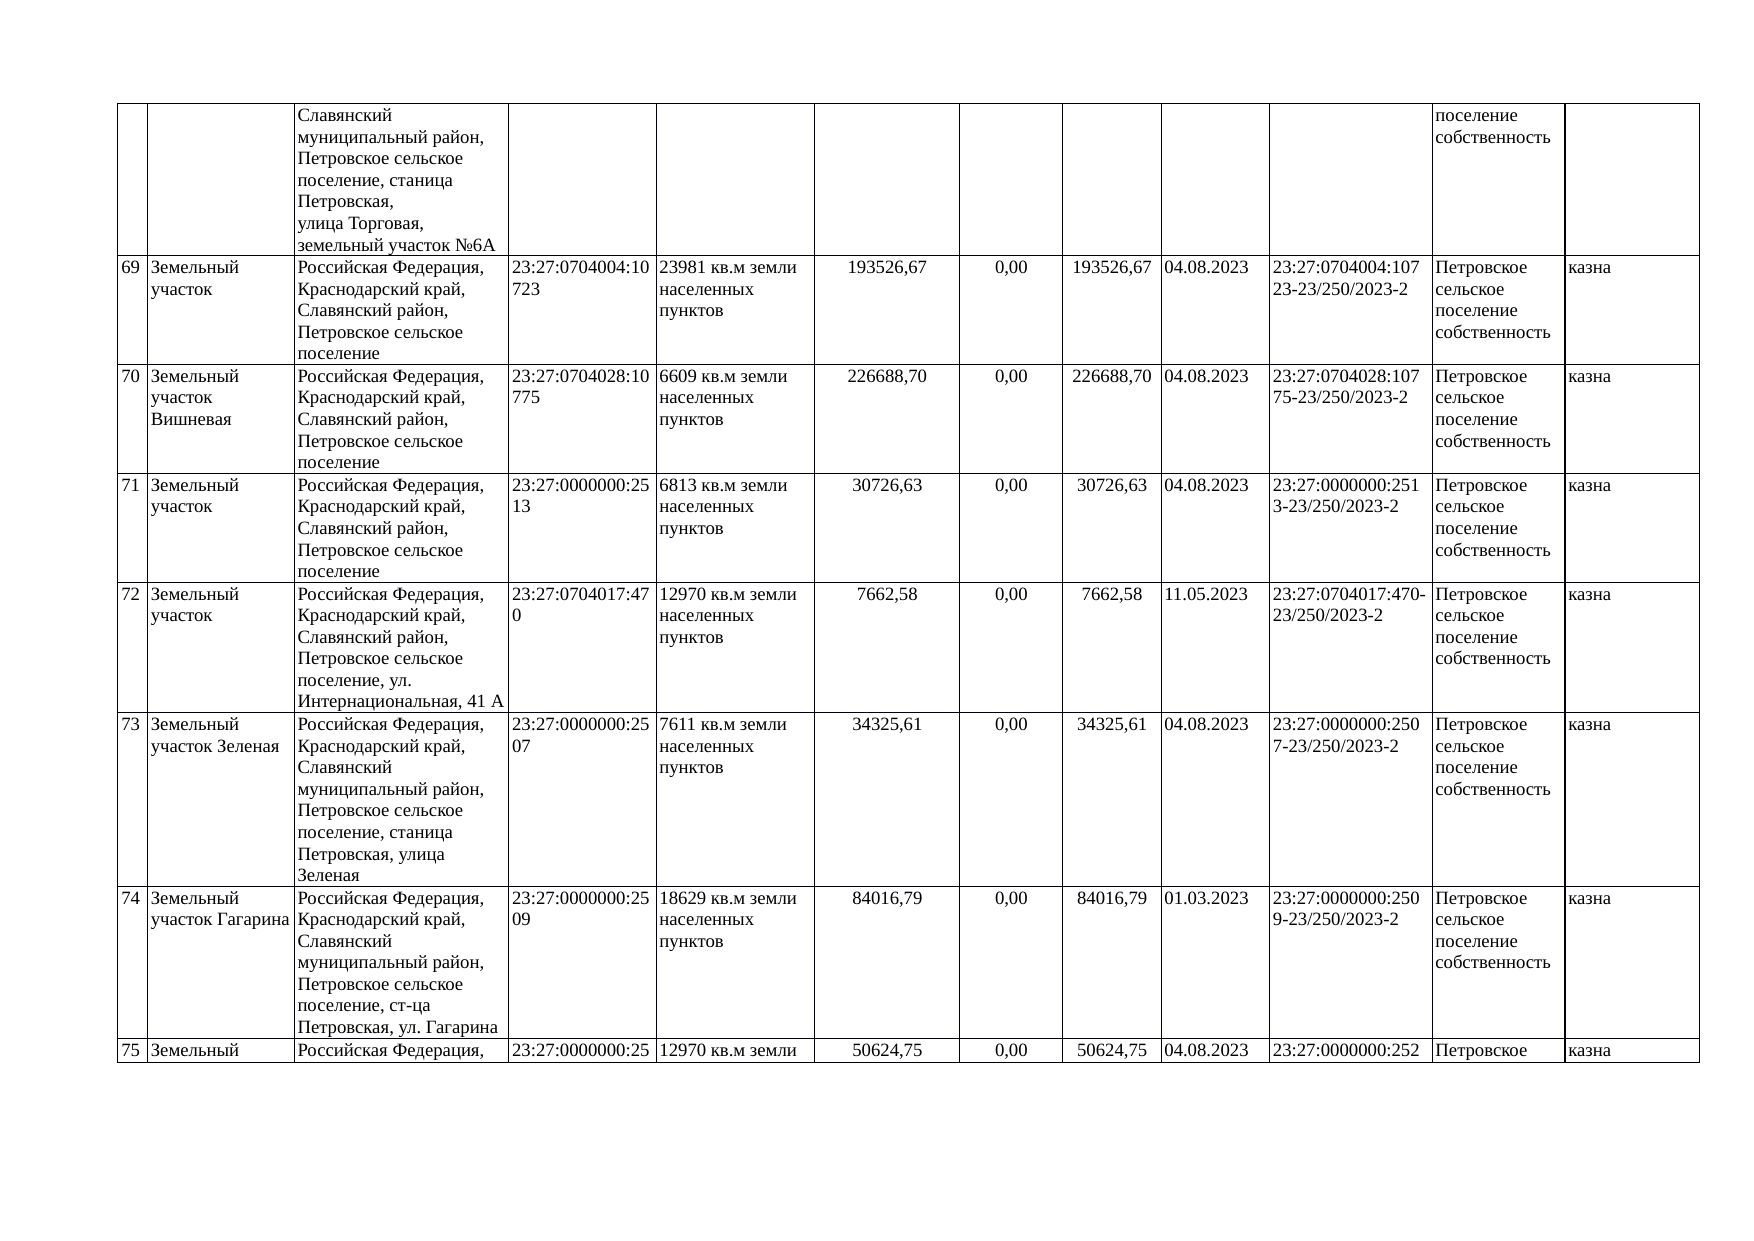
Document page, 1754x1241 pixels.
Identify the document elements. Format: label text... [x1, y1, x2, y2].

table_cell Славянский муниципальный район, Петровское сельское поселение, станица Петровская, улица Торговая, земельный участок №6А [295, 104, 508, 255]
table_cell 0,00 [960, 1039, 1062, 1062]
table_cell казна [1566, 365, 1699, 473]
table_cell 12970 кв.м земли [657, 1039, 814, 1062]
table_cell 74 [118, 887, 147, 1037]
table_cell 73 [118, 713, 147, 886]
table_cell [1162, 104, 1269, 255]
table_cell 193526,67 [1063, 256, 1161, 364]
table_cell казна [1566, 256, 1699, 364]
table_cell Земельный [148, 1039, 294, 1062]
table_cell казна [1566, 713, 1699, 886]
table_cell [1270, 104, 1432, 255]
table_cell Петровское сельское поселение собственность [1433, 713, 1564, 886]
table_cell 0,00 [960, 256, 1062, 364]
table_cell [815, 104, 959, 255]
table_cell 04.08.2023 [1162, 713, 1269, 886]
table_cell 23:27:0704028:10775 [509, 365, 656, 473]
table_cell Земельный участок Гагарина [148, 887, 294, 1037]
table_cell 23:27:0704017:470 [509, 583, 656, 712]
table_cell 84016,79 [815, 887, 959, 1037]
table_cell 0,00 [960, 365, 1062, 473]
table_cell Российская Федерация, Краснодарский край, Славянский район, Петровское сельское поселение [295, 474, 508, 582]
table_cell 23981 кв.м земли населенных пунктов [657, 256, 814, 364]
table_cell 0,00 [960, 887, 1062, 1037]
table_cell 70 [118, 365, 147, 473]
table_cell Российская Федерация, Краснодарский край, Славянский район, Петровское сельское поселение [295, 256, 508, 364]
table_cell казна [1566, 887, 1699, 1037]
table_cell 6609 кв.м земли населенных пунктов [657, 365, 814, 473]
table_cell 226688,70 [815, 365, 959, 473]
table_cell Земельный участок Вишневая [148, 365, 294, 473]
table_cell 18629 кв.м земли населенных пунктов [657, 887, 814, 1037]
table_cell 75 [118, 1039, 147, 1062]
table_cell 0,00 [960, 474, 1062, 582]
table_cell [509, 104, 656, 255]
table_cell 23:27:0000000:2513-23/250/2023-2 [1270, 474, 1432, 582]
table_cell 30726,63 [1063, 474, 1161, 582]
table_cell 34325,61 [1063, 713, 1161, 886]
table_cell Земельный участок Зеленая [148, 713, 294, 886]
table_cell [960, 104, 1062, 255]
table_cell Петровское [1433, 1039, 1564, 1062]
table_cell Петровское сельское поселение собственность [1433, 365, 1564, 473]
table_cell 23:27:0000000:2509 [509, 887, 656, 1037]
table_cell 226688,70 [1063, 365, 1161, 473]
table_cell [1566, 104, 1699, 255]
table_cell 11.05.2023 [1162, 583, 1269, 712]
table_cell 23:27:0000000:252 [1270, 1039, 1432, 1062]
table_cell Российская Федерация, Краснодарский край, Славянский муниципальный район, Петровское сельское поселение, ст-ца Петровская, ул. Гагарина [295, 887, 508, 1037]
table_cell [148, 104, 294, 255]
table_cell 04.08.2023 [1162, 474, 1269, 582]
table_cell Петровское сельское поселение собственность [1433, 887, 1564, 1037]
table_cell Петровское сельское поселение собственность [1433, 474, 1564, 582]
table_cell 23:27:0704004:10723 [509, 256, 656, 364]
table_cell Петровское сельское поселение собственность [1433, 583, 1564, 712]
table_cell Петровское сельское поселение собственность [1433, 256, 1564, 364]
table_cell 84016,79 [1063, 887, 1161, 1037]
table_cell 7611 кв.м земли населенных пунктов [657, 713, 814, 886]
table_cell 23:27:0704004:10723-23/250/2023-2 [1270, 256, 1432, 364]
table_cell 04.08.2023 [1162, 256, 1269, 364]
table_cell казна [1566, 1039, 1699, 1062]
table_cell 34325,61 [815, 713, 959, 886]
table_cell Земельный участок [148, 474, 294, 582]
table_cell 23:27:0704017:470-23/250/2023-2 [1270, 583, 1432, 712]
table_cell 50624,75 [1063, 1039, 1161, 1062]
table_cell [118, 104, 147, 255]
table_cell 23:27:0000000:2509-23/250/2023-2 [1270, 887, 1432, 1037]
table_cell 71 [118, 474, 147, 582]
table_cell 12970 кв.м земли населенных пунктов [657, 583, 814, 712]
table_cell 01.03.2023 [1162, 887, 1269, 1037]
table_cell 0,00 [960, 713, 1062, 886]
table_cell Российская Федерация, Краснодарский край, Славянский район, Петровское сельское поселение, ул. Интернациональная, 41 А [295, 583, 508, 712]
table_cell 04.08.2023 [1162, 1039, 1269, 1062]
table_cell 23:27:0000000:2513 [509, 474, 656, 582]
table_cell 193526,67 [815, 256, 959, 364]
table_cell 7662,58 [1063, 583, 1161, 712]
table_cell казна [1566, 474, 1699, 582]
table_cell [1063, 104, 1161, 255]
table_cell Российская Федерация, [295, 1039, 508, 1062]
table_cell 6813 кв.м земли населенных пунктов [657, 474, 814, 582]
table_cell Земельный участок [148, 583, 294, 712]
table_cell 23:27:0000000:25 [509, 1039, 656, 1062]
table_cell Земельный участок [148, 256, 294, 364]
table_cell 23:27:0704028:10775-23/250/2023-2 [1270, 365, 1432, 473]
table_cell 04.08.2023 [1162, 365, 1269, 473]
table_cell Российская Федерация, Краснодарский край, Славянский муниципальный район, Петровское сельское поселение, станица Петровская, улица Зеленая [295, 713, 508, 886]
table_cell 23:27:0000000:2507 [509, 713, 656, 886]
table_cell 23:27:0000000:2507-23/250/2023-2 [1270, 713, 1432, 886]
table_cell 7662,58 [815, 583, 959, 712]
table_cell [657, 104, 814, 255]
table_cell поселение собственность [1433, 104, 1564, 255]
table_cell 72 [118, 583, 147, 712]
table_cell 50624,75 [815, 1039, 959, 1062]
table_cell казна [1566, 583, 1699, 712]
table_cell Российская Федерация, Краснодарский край, Славянский район, Петровское сельское поселение [295, 365, 508, 473]
table_cell 30726,63 [815, 474, 959, 582]
table_cell 0,00 [960, 583, 1062, 712]
table_cell 69 [118, 256, 147, 364]
